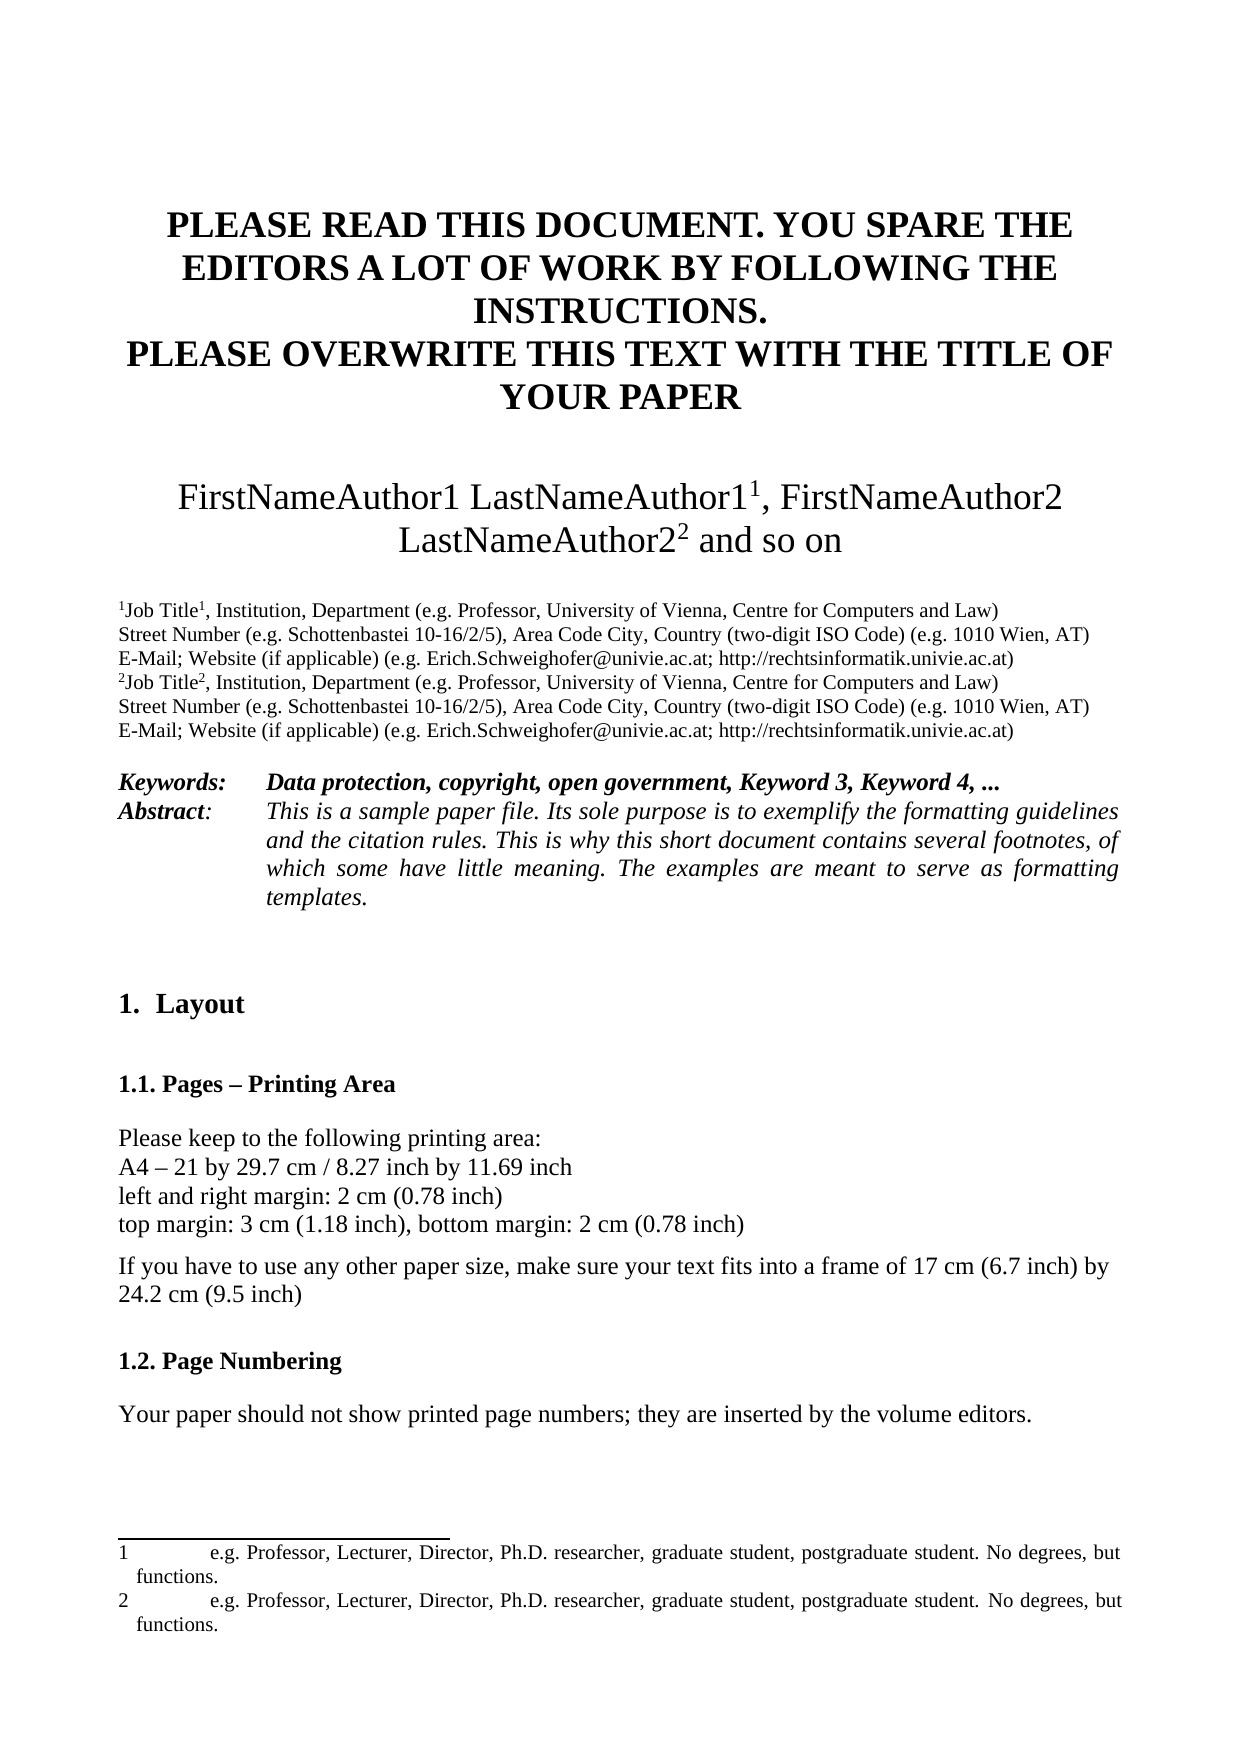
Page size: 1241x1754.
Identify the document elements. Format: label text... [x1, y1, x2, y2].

text 2Job Title, Institution, Department (e.g. Professor, University of Vienna, Centre for Computers and Law) [118, 670, 1122, 694]
text Please keep to the following printing area: A4 – 21 by 29.7 cm / 8.27 inch by 11.69 inch left and right margin: 2 cm (0.78 inch) top margin: 3 cm (1.18 inch), bottom margin: 2 cm (0.78 inch) [118, 1123, 1122, 1238]
subtitle Layout [118, 986, 1122, 1019]
text Abstract: This is a sample paper file. Its sole purpose is to exemplify the formatting guidelines and the citation rules. This is why this short document contains several footnotes, of which some have little meaning. The examples are meant to serve as formatting templates. [118, 796, 1122, 911]
text Keywords: Data protection, copyright, open government, Keyword 3, Keyword 4, ... [118, 767, 1122, 796]
text If you have to use any other paper size, make sure your text fits into a frame of 17 cm (6.7 inch) by 24.2 cm (9.5 inch) [118, 1251, 1122, 1308]
subtitle Pages – Printing Area [118, 1069, 1122, 1098]
text e.g. Professor, Lecturer, Director, Ph.D. researcher, graduate student, postgraduate student. No degrees, but functions. [118, 1539, 1122, 1588]
text Please Read this document. You spare the editors a lot of work By following the instructions. please overwrite this text with the title of your paper [118, 202, 1122, 418]
text Street Number (e.g. Schottenbastei 10-16/2/5), Area Code City, Country (two-digit ISO Code) (e.g. 1010 Wien, AT) [118, 694, 1122, 718]
text FirstNameAuthor1 LastNameAuthor11, FirstNameAuthor2 LastNameAuthor22 and so on [118, 474, 1122, 560]
text 1Job Title, Institution, Department (e.g. Professor, University of Vienna, Centre for Computers and Law) [118, 598, 1122, 622]
text Your paper should not show printed page numbers; they are inserted by the volume editors. [118, 1399, 1122, 1428]
text e.g. Professor, Lecturer, Director, Ph.D. researcher, graduate student, postgraduate student. No degrees, but functions. [118, 1588, 1122, 1636]
text Street Number (e.g. Schottenbastei 10-16/2/5), Area Code City, Country (two-digit ISO Code) (e.g. 1010 Wien, AT) [118, 622, 1122, 646]
text E-Mail; Website (if applicable) (e.g. Erich.Schweighofer@univie.ac.at; http://rechtsinformatik.univie.ac.at) [118, 646, 1122, 670]
text E-Mail; Website (if applicable) (e.g. Erich.Schweighofer@univie.ac.at; http://rechtsinformatik.univie.ac.at) [118, 718, 1122, 742]
subtitle Page Numbering [118, 1346, 1122, 1374]
